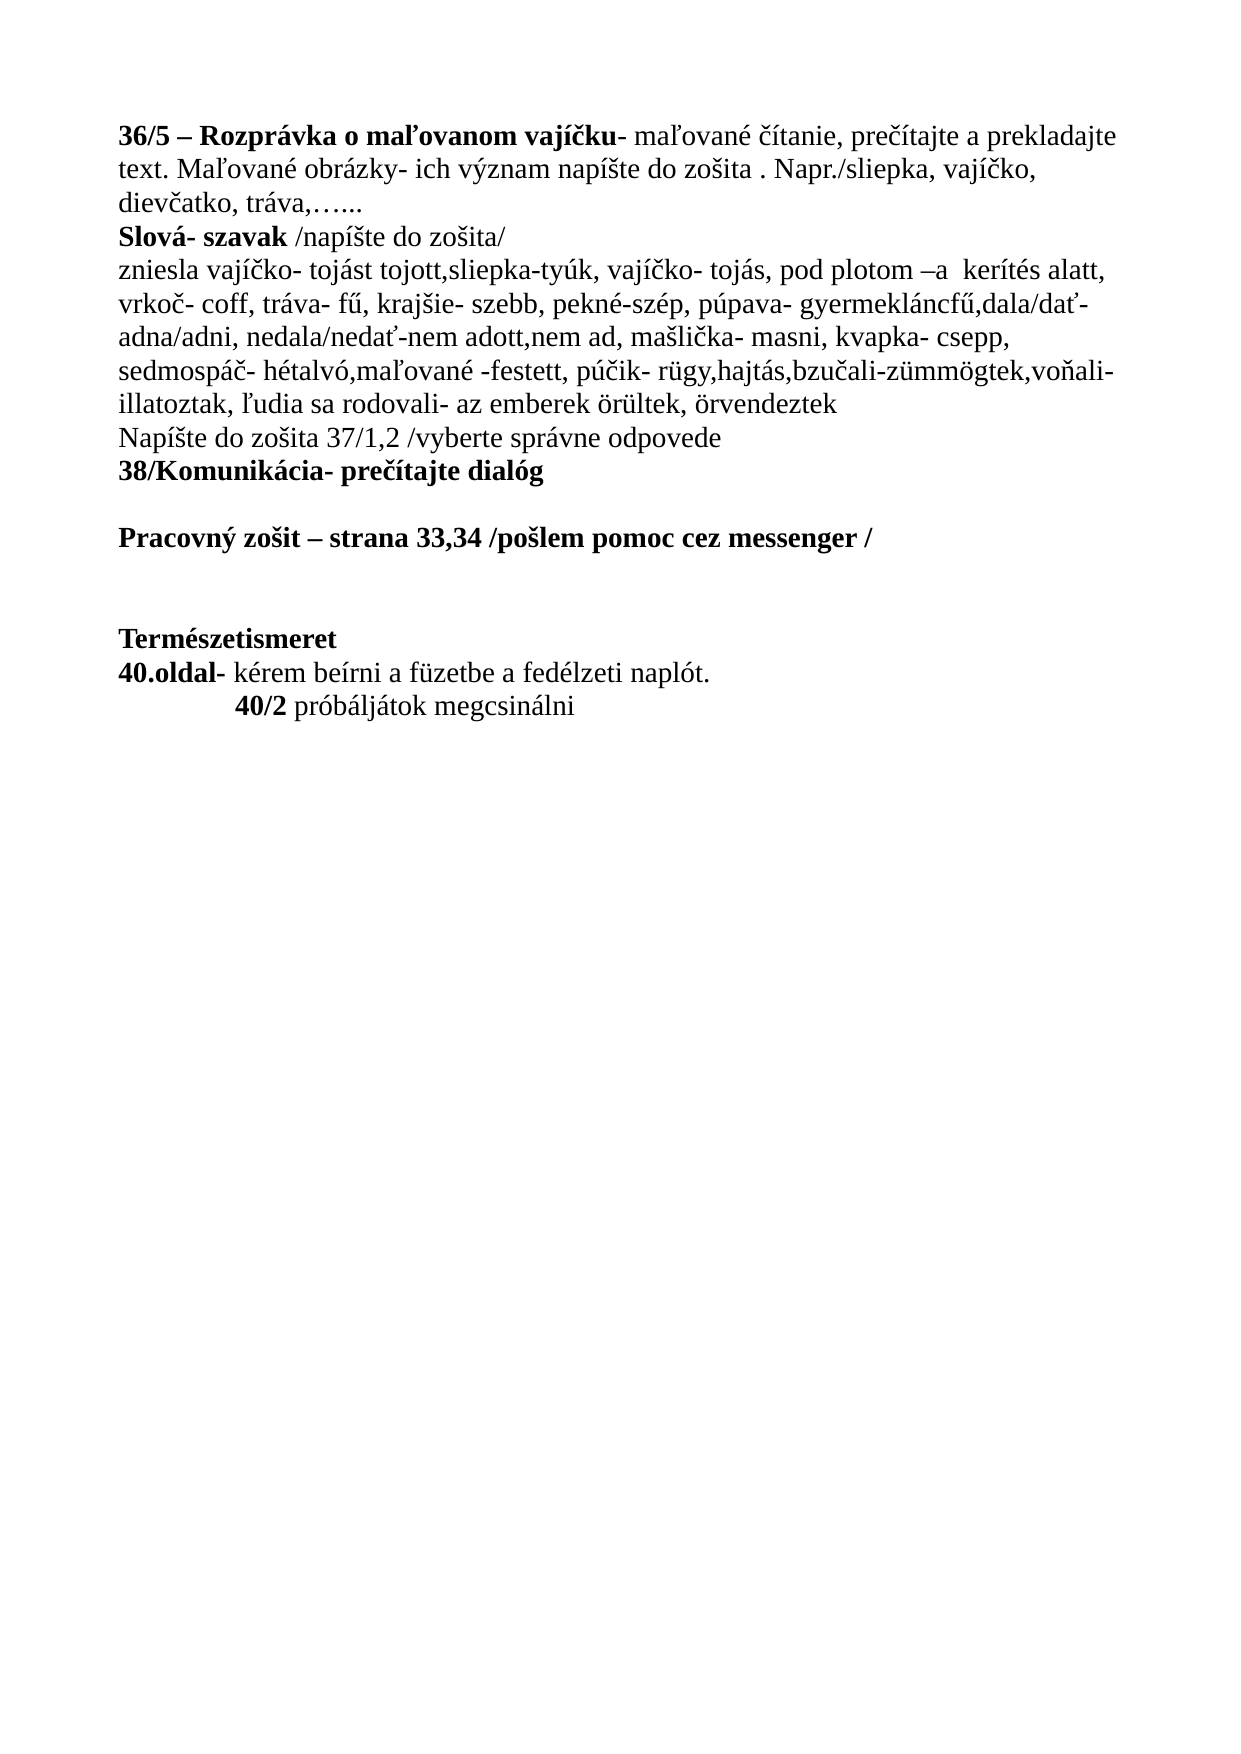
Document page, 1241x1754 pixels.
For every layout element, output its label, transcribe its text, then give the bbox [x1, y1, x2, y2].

text Slová- szavak /napíšte do zošita/ [118, 219, 1122, 252]
text zniesla vajíčko- tojást tojott,sliepka-tyúk, vajíčko- tojás, pod plotom –a kerítés alatt, vrkoč- coff, tráva- fű, krajšie- szebb, pekné-szép, púpava- gyermekláncfű,dala/dať- adna/adni, nedala/nedať-nem adott,nem ad, mašlička- masni, kvapka- csepp, sedmospáč- hétalvó,maľované -festett, púčik- rügy,hajtás,bzučali-zümmögtek,voňali-illatoztak, ľudia sa rodovali- az emberek örültek, örvendeztek [118, 252, 1122, 420]
text 40.oldal- kérem beírni a füzetbe a fedélzeti naplót. [118, 655, 1122, 688]
text 38/Komunikácia- prečítajte dialóg [118, 453, 1122, 487]
text Természetismeret [118, 621, 1122, 655]
text Napíšte do zošita 37/1,2 /vyberte správne odpovede [118, 420, 1122, 453]
text Pracovný zošit – strana 33,34 /pošlem pomoc cez messenger / [118, 521, 1122, 554]
text 40/2 próbáljátok megcsinálni [118, 688, 1122, 722]
text 36/5 – Rozprávka o maľovanom vajíčku- maľované čítanie, prečítajte a prekladajte text. Maľované obrázky- ich význam napíšte do zošita . Napr./sliepka, vajíčko, dievčatko, tráva,…... [118, 118, 1122, 219]
